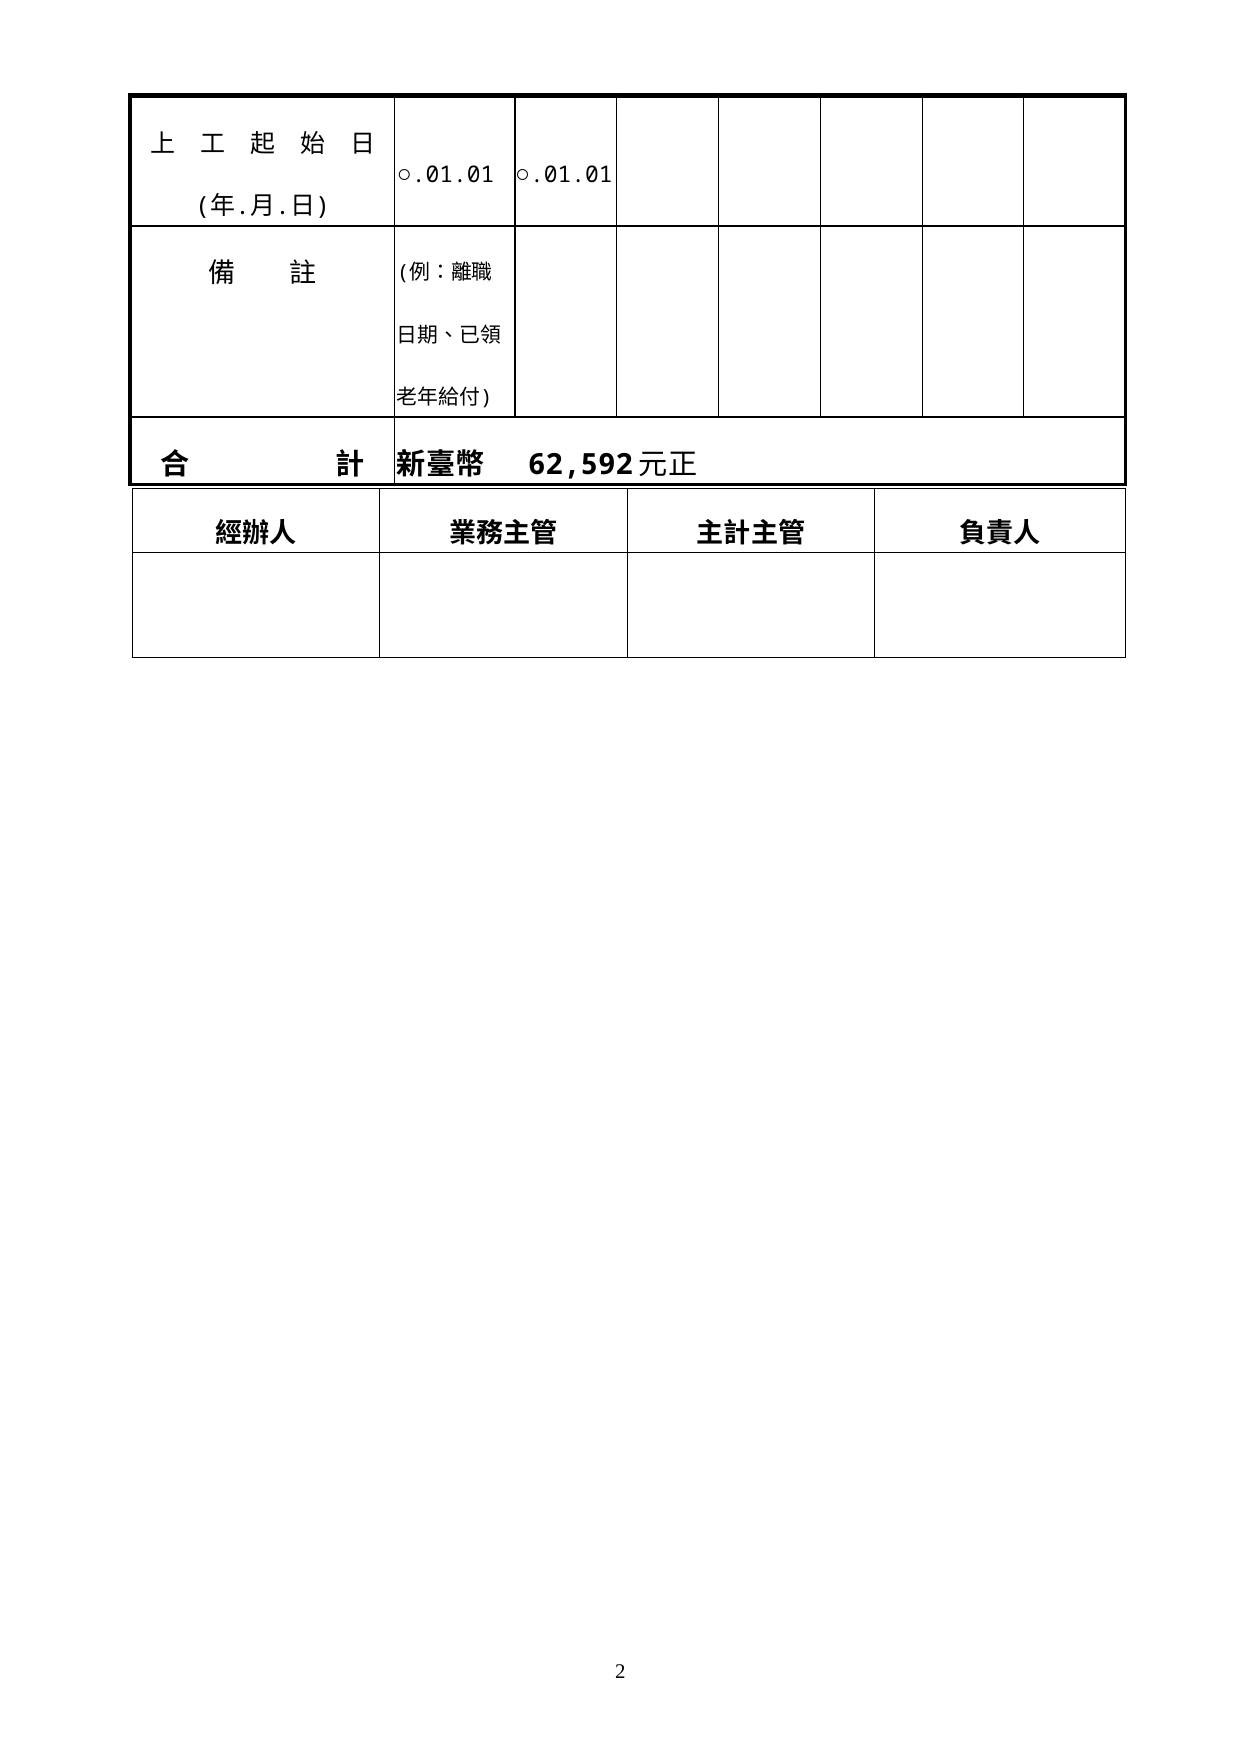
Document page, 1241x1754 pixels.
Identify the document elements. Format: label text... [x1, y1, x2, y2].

table_cell [1024, 98, 1124, 224]
table_cell 上 工 起 始 日 (年.月.日) [132, 98, 394, 224]
table_cell [130, 486, 1126, 783]
table_cell [133, 553, 379, 657]
table_cell 新臺幣 62,592元正 [395, 418, 1124, 483]
table_header 主計主管 [628, 489, 874, 552]
table_cell [1024, 227, 1124, 416]
table_cell [719, 227, 820, 416]
table_cell [617, 98, 718, 224]
table_cell [923, 227, 1023, 416]
table_cell [516, 227, 616, 416]
table_cell (例：離職日期、已領老年給付) [395, 227, 514, 416]
table_header 負責人 [875, 489, 1125, 552]
table_cell [923, 98, 1023, 224]
table_cell [821, 227, 922, 416]
table_cell [821, 98, 922, 224]
table_cell ○.01.01 [516, 98, 616, 224]
table_cell ○.01.01 [395, 98, 514, 224]
table_cell [628, 553, 874, 657]
table_cell [875, 553, 1125, 657]
table_cell [719, 98, 820, 224]
table_cell [380, 553, 627, 657]
table_cell 合 計 [132, 418, 394, 483]
table_header 業務主管 [380, 489, 627, 552]
table_cell 備 註 [132, 227, 394, 416]
table_cell [617, 227, 718, 416]
table_header 經辦人 [133, 489, 379, 552]
